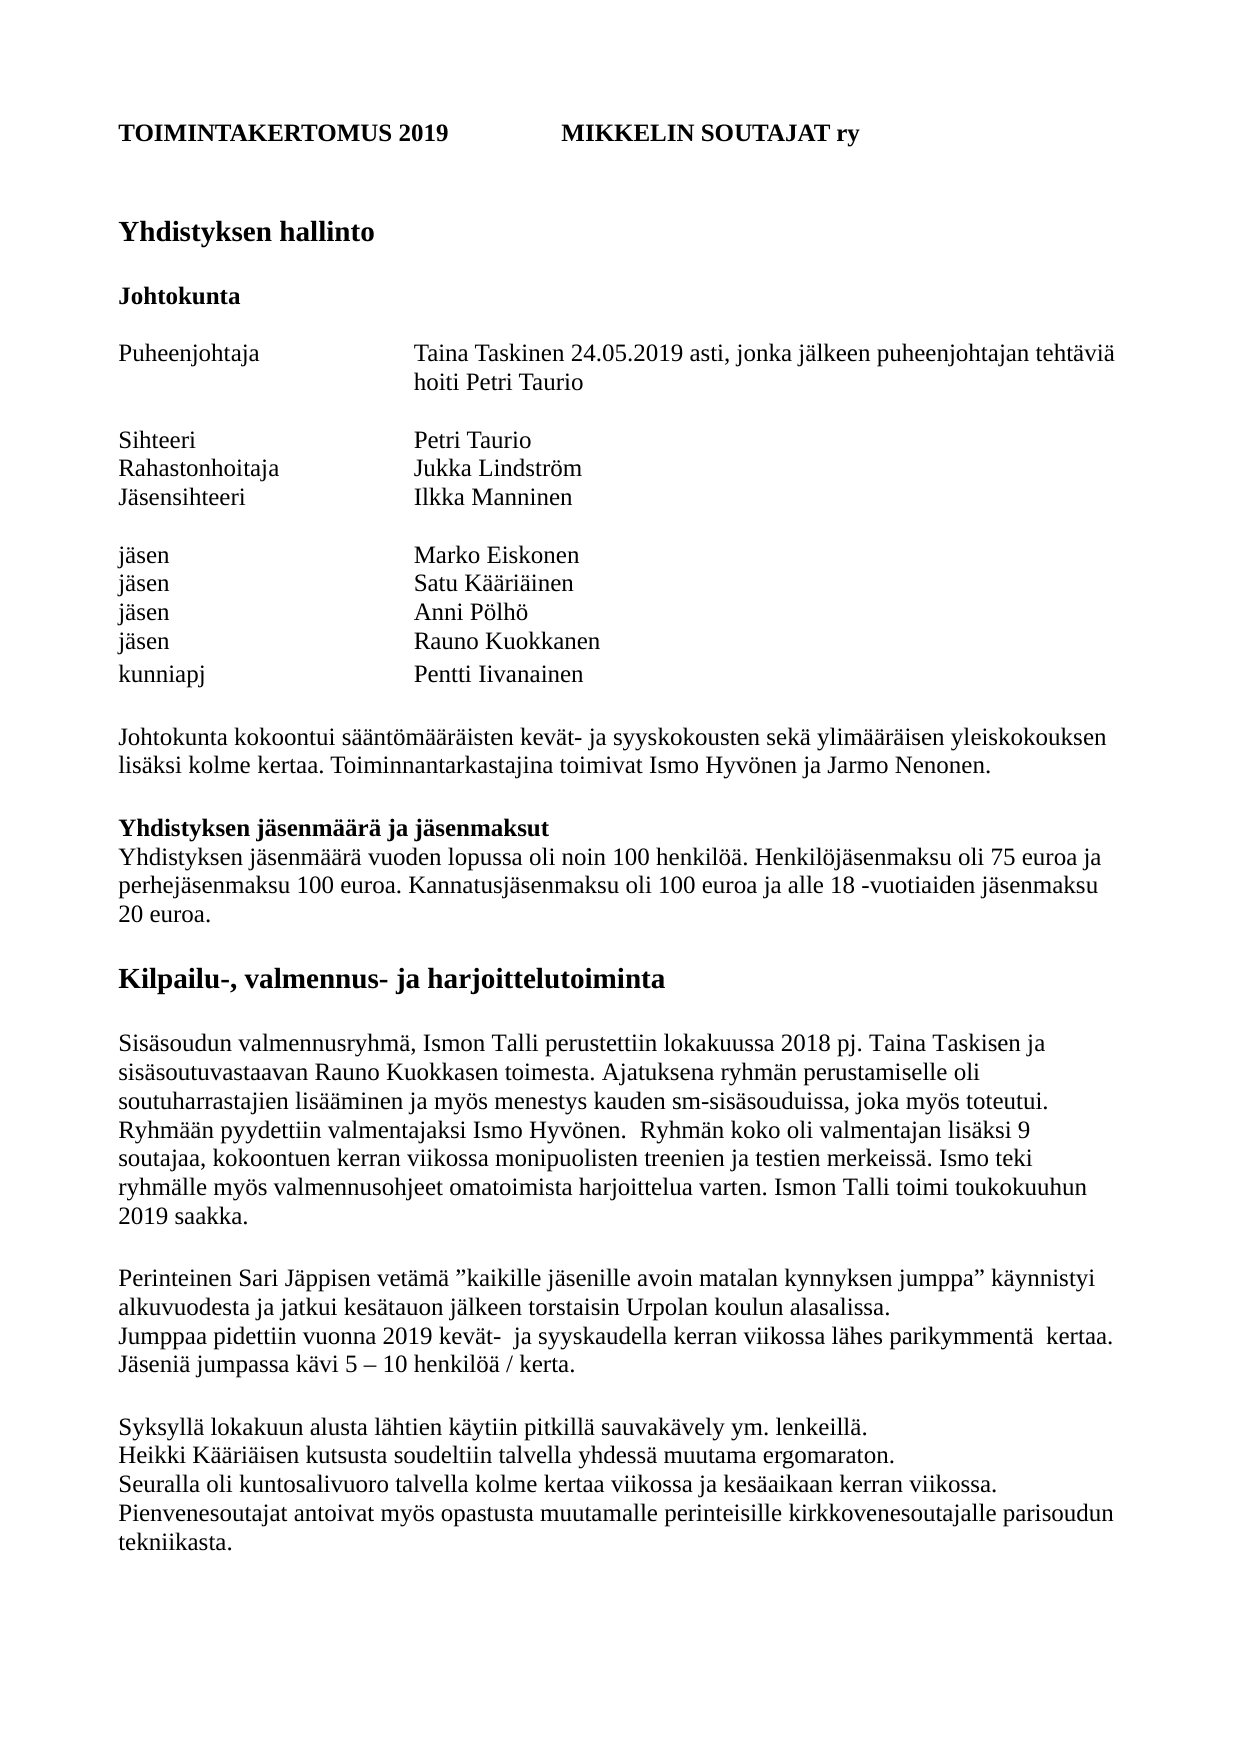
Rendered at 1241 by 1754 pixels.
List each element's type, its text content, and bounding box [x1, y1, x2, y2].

text Jumppaa pidettiin vuonna 2019 kevät- ja syyskaudella kerran viikossa lähes parikymmentä kertaa. Jäseniä jumpassa kävi 5 – 10 henkilöä / kerta. [118, 1321, 1122, 1378]
text Yhdistyksen jäsenmäärä vuoden lopussa oli noin 100 henkilöä. Henkilöjäsenmaksu oli 75 euroa ja perhejäsenmaksu 100 euroa. Kannatusjäsenmaksu oli 100 euroa ja alle 18 -vuotiaiden jäsenmaksu 20 euroa. [118, 842, 1122, 928]
text Sisäsoudun valmennusryhmä, Ismon Talli perustettiin lokakuussa 2018 pj. Taina Taskisen ja sisäsoutuvastaavan Rauno Kuokkasen toimesta. Ajatuksena ryhmän perustamiselle oli soutuharrastajien lisääminen ja myös menestys kauden sm-sisäsouduissa, joka myös toteutui. [118, 1028, 1122, 1115]
text Heikki Kääriäisen kutsusta soudeltiin talvella yhdessä muutama ergomaraton. [118, 1441, 1122, 1469]
text jäsen Rauno Kuokkanen [118, 626, 1122, 655]
text Yhdistyksen hallinto [118, 214, 1122, 247]
text jäsen Satu Kääriäinen [118, 568, 1122, 597]
text jäsen Marko Eiskonen [118, 540, 1122, 568]
text Johtokunta [118, 281, 1122, 310]
text kunniapj Pentti Iivanainen [118, 655, 1122, 688]
text Johtokunta kokoontui sääntömääräisten kevät- ja syyskokousten sekä ylimääräisen yleiskokouksen lisäksi kolme kertaa. Toiminnantarkastajina toimivat Ismo Hyvönen ja Jarmo Nenonen. [118, 722, 1122, 779]
text Ryhmään pyydettiin valmentajaksi Ismo Hyvönen. Ryhmän koko oli valmentajan lisäksi 9 soutajaa, kokoontuen kerran viikossa monipuolisten treenien ja testien merkeissä. Ismo teki ryhmälle myös valmennusohjeet omatoimista harjoittelua varten. Ismon Talli toimi toukokuuhun 2019 saakka. [118, 1115, 1122, 1230]
text Seuralla oli kuntosalivuoro talvella kolme kertaa viikossa ja kesäaikaan kerran viikossa. [118, 1469, 1122, 1498]
text TOIMINTAKERTOMUS 2019 MIKKELIN SOUTAJAT ry [118, 118, 1122, 147]
text Syksyllä lokakuun alusta lähtien käytiin pitkillä sauvakävely ym. lenkeillä. [118, 1412, 1122, 1441]
text Perinteinen Sari Jäppisen vetämä ”kaikille jäsenille avoin matalan kynnyksen jumppa” käynnistyi alkuvuodesta ja jatkui kesätauon jälkeen torstaisin Urpolan koulun alasalissa. [118, 1263, 1122, 1321]
text Puheenjohtaja Taina Taskinen 24.05.2019 asti, jonka jälkeen puheenjohtajan tehtäviä hoiti Petri Taurio [118, 338, 1122, 396]
text Pienvenesoutajat antoivat myös opastusta muutamalle perinteisille kirkkovenesoutajalle parisoudun tekniikasta. [118, 1498, 1122, 1556]
text Kilpailu-, valmennus- ja harjoittelutoiminta [118, 961, 1122, 995]
text Yhdistyksen jäsenmäärä ja jäsenmaksut [118, 813, 1122, 842]
text Rahastonhoitaja Jukka Lindström [118, 453, 1122, 482]
text Sihteeri Petri Taurio [118, 425, 1122, 453]
text Jäsensihteeri Ilkka Manninen [118, 482, 1122, 511]
text jäsen Anni Pölhö [118, 597, 1122, 626]
